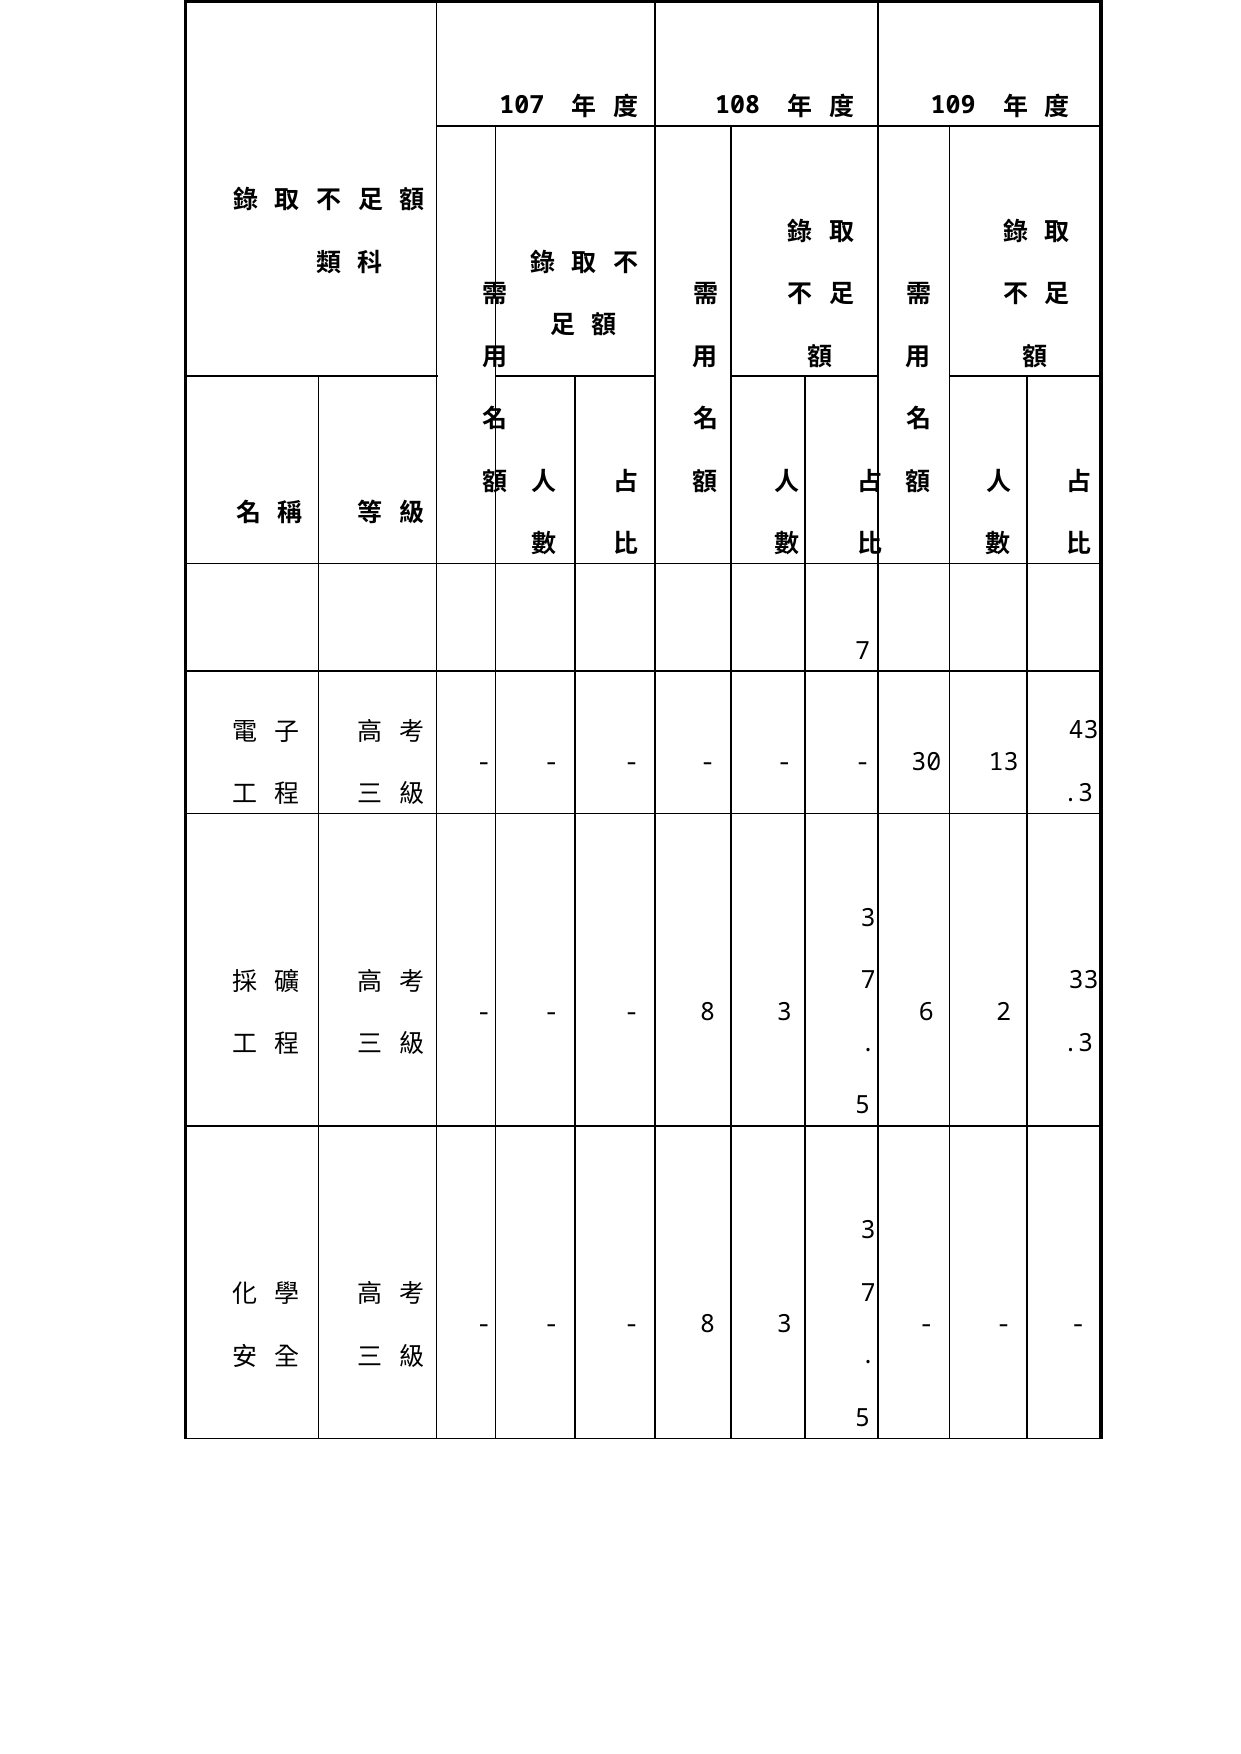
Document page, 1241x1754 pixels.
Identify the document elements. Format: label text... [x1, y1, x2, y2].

table_cell 高考三級 [319, 814, 436, 1125]
table_cell 占比 [576, 377, 654, 562]
table_cell - [576, 564, 654, 670]
table_cell 錄取不足額 [732, 127, 877, 375]
table_header 錄取不足額類科 [187, 3, 436, 375]
table_cell - [496, 564, 574, 670]
table_cell 8 [656, 814, 730, 1125]
table_cell - [496, 814, 574, 1125]
table_header 107年度 [437, 3, 654, 125]
table_cell - [950, 1127, 1026, 1437]
table_cell - [732, 672, 804, 812]
table_cell 7 [806, 564, 877, 670]
table_cell 33.3 [1028, 814, 1099, 1125]
table_cell - [437, 672, 495, 812]
table_cell 電子工程 [187, 672, 318, 812]
table_cell 6 [879, 814, 949, 1125]
table_cell 3 [732, 814, 804, 1125]
table_cell 43.3 [1028, 672, 1099, 812]
table_cell [187, 564, 318, 670]
table_cell 13 [950, 672, 1026, 812]
table_cell [950, 564, 1026, 670]
table_cell 人數 [732, 377, 804, 562]
table_cell 8 [656, 1127, 730, 1437]
table_cell 人數 [950, 377, 1026, 562]
table_cell 占比 [806, 377, 877, 562]
table_header 108年度 [656, 3, 877, 125]
table_cell 錄取不足額 [950, 127, 1099, 375]
table_cell [879, 564, 949, 670]
table_cell [732, 564, 804, 670]
table_cell [656, 564, 730, 670]
table_cell 37.5 [806, 814, 877, 1125]
table_cell 占比 [1028, 377, 1099, 562]
table_cell 30 [879, 672, 949, 812]
table_header 109年度 [879, 3, 1099, 125]
table_cell - [496, 1127, 574, 1437]
table_cell 採礦工程 [187, 814, 318, 1125]
table_cell - [656, 672, 730, 812]
table_cell - [496, 672, 574, 812]
table_cell 高考三級 [319, 1127, 436, 1437]
table_cell 37.5 [806, 1127, 877, 1437]
table_cell 人數 [496, 377, 574, 562]
table_cell - [879, 1127, 949, 1437]
table_cell - [437, 1127, 495, 1437]
table_cell 需用 名額 [437, 127, 495, 562]
table_cell 需用 名額 [879, 127, 949, 562]
table_cell - [806, 672, 877, 812]
table_cell - [576, 1127, 654, 1437]
table_cell 錄取不足額 [496, 127, 654, 375]
table_cell 化學安全 [187, 1127, 318, 1437]
table_cell 需用 名額 [656, 127, 730, 562]
table_cell 高考三級 [319, 672, 436, 812]
table_cell [1028, 564, 1099, 670]
table_cell - [576, 672, 654, 812]
table_cell - [1028, 1127, 1099, 1437]
table_cell 2 [950, 814, 1026, 1125]
table_cell - [576, 814, 654, 1125]
table_cell - [437, 564, 495, 670]
table_cell 名稱 [187, 377, 318, 562]
table_cell - [437, 814, 495, 1125]
table_cell [319, 564, 436, 670]
table_cell 3 [732, 1127, 804, 1437]
table_cell 等級 [319, 377, 436, 562]
